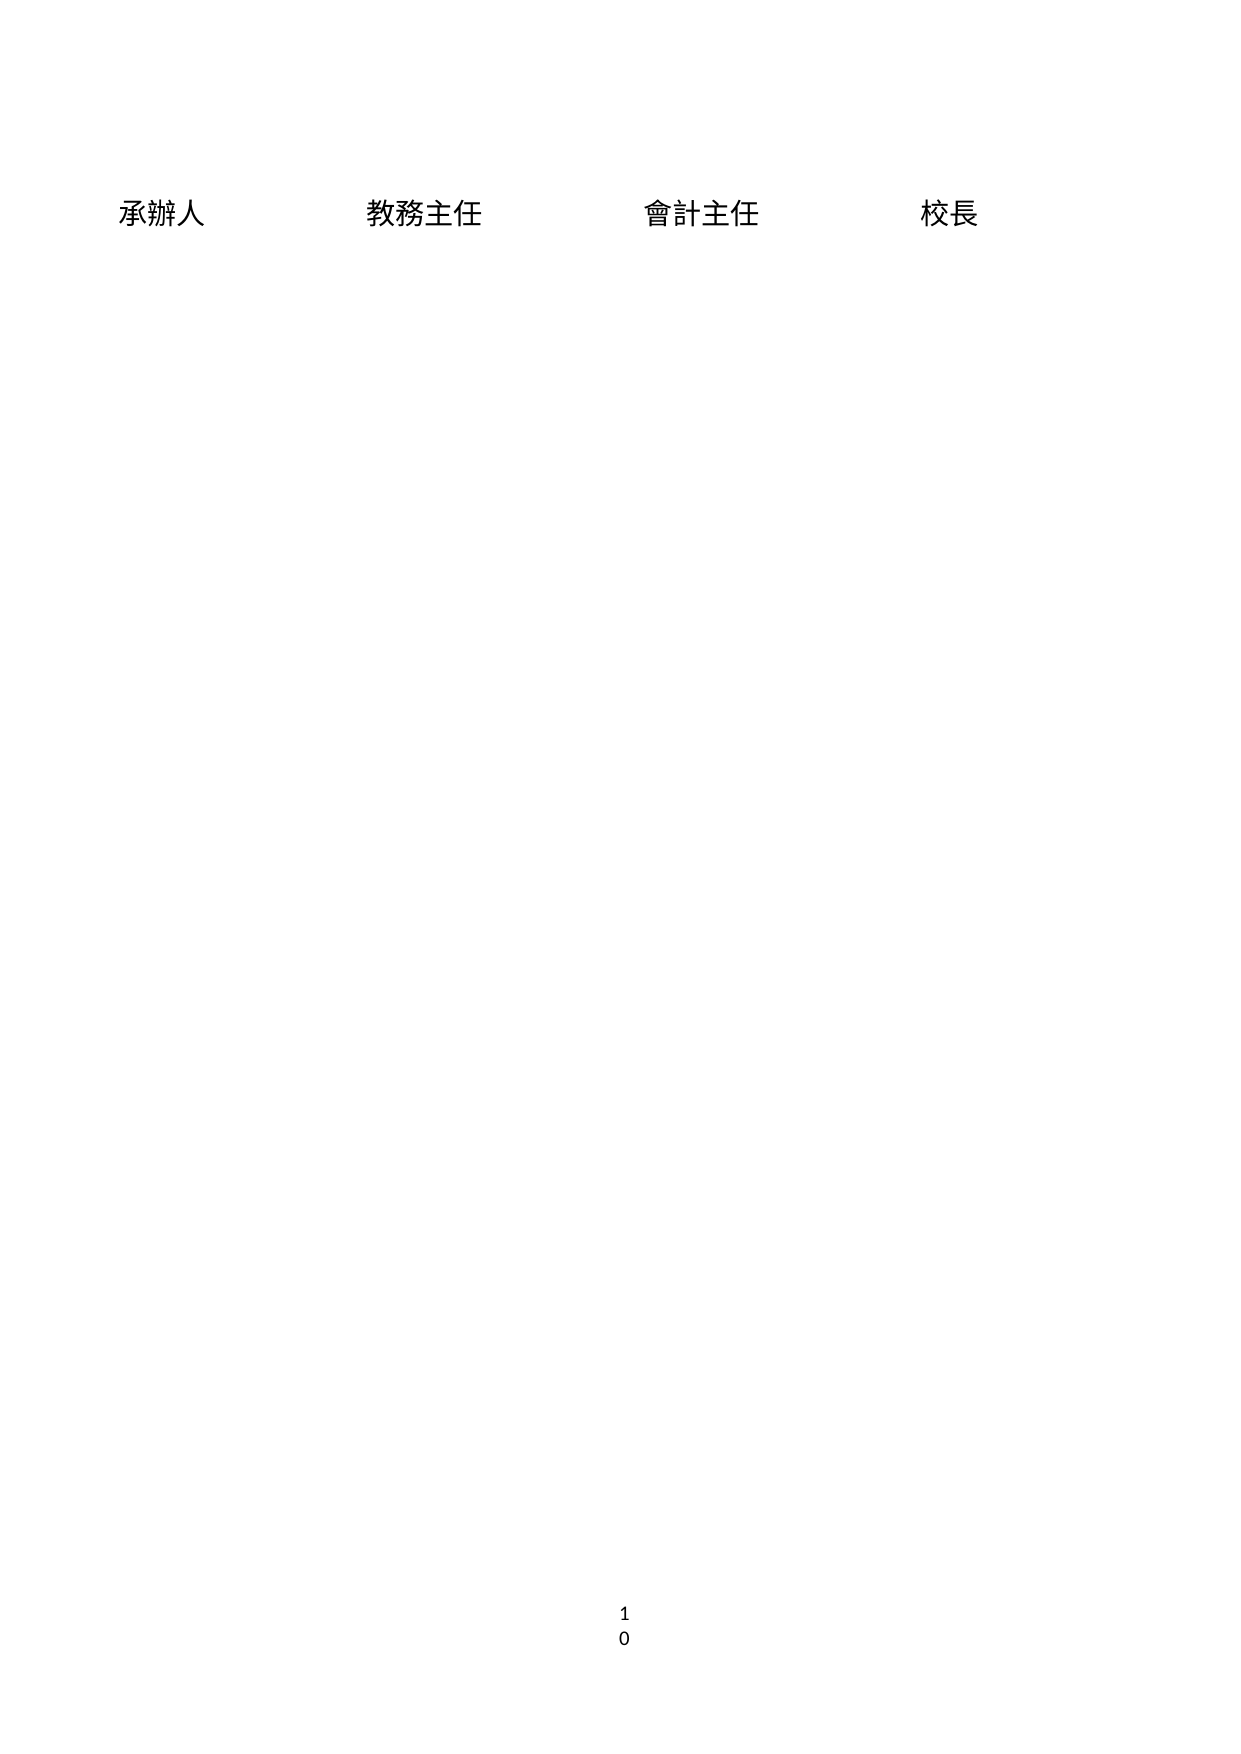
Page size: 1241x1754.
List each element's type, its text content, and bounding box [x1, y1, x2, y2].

text 承辦人 教務主任 會計主任 校長 [118, 170, 1122, 232]
